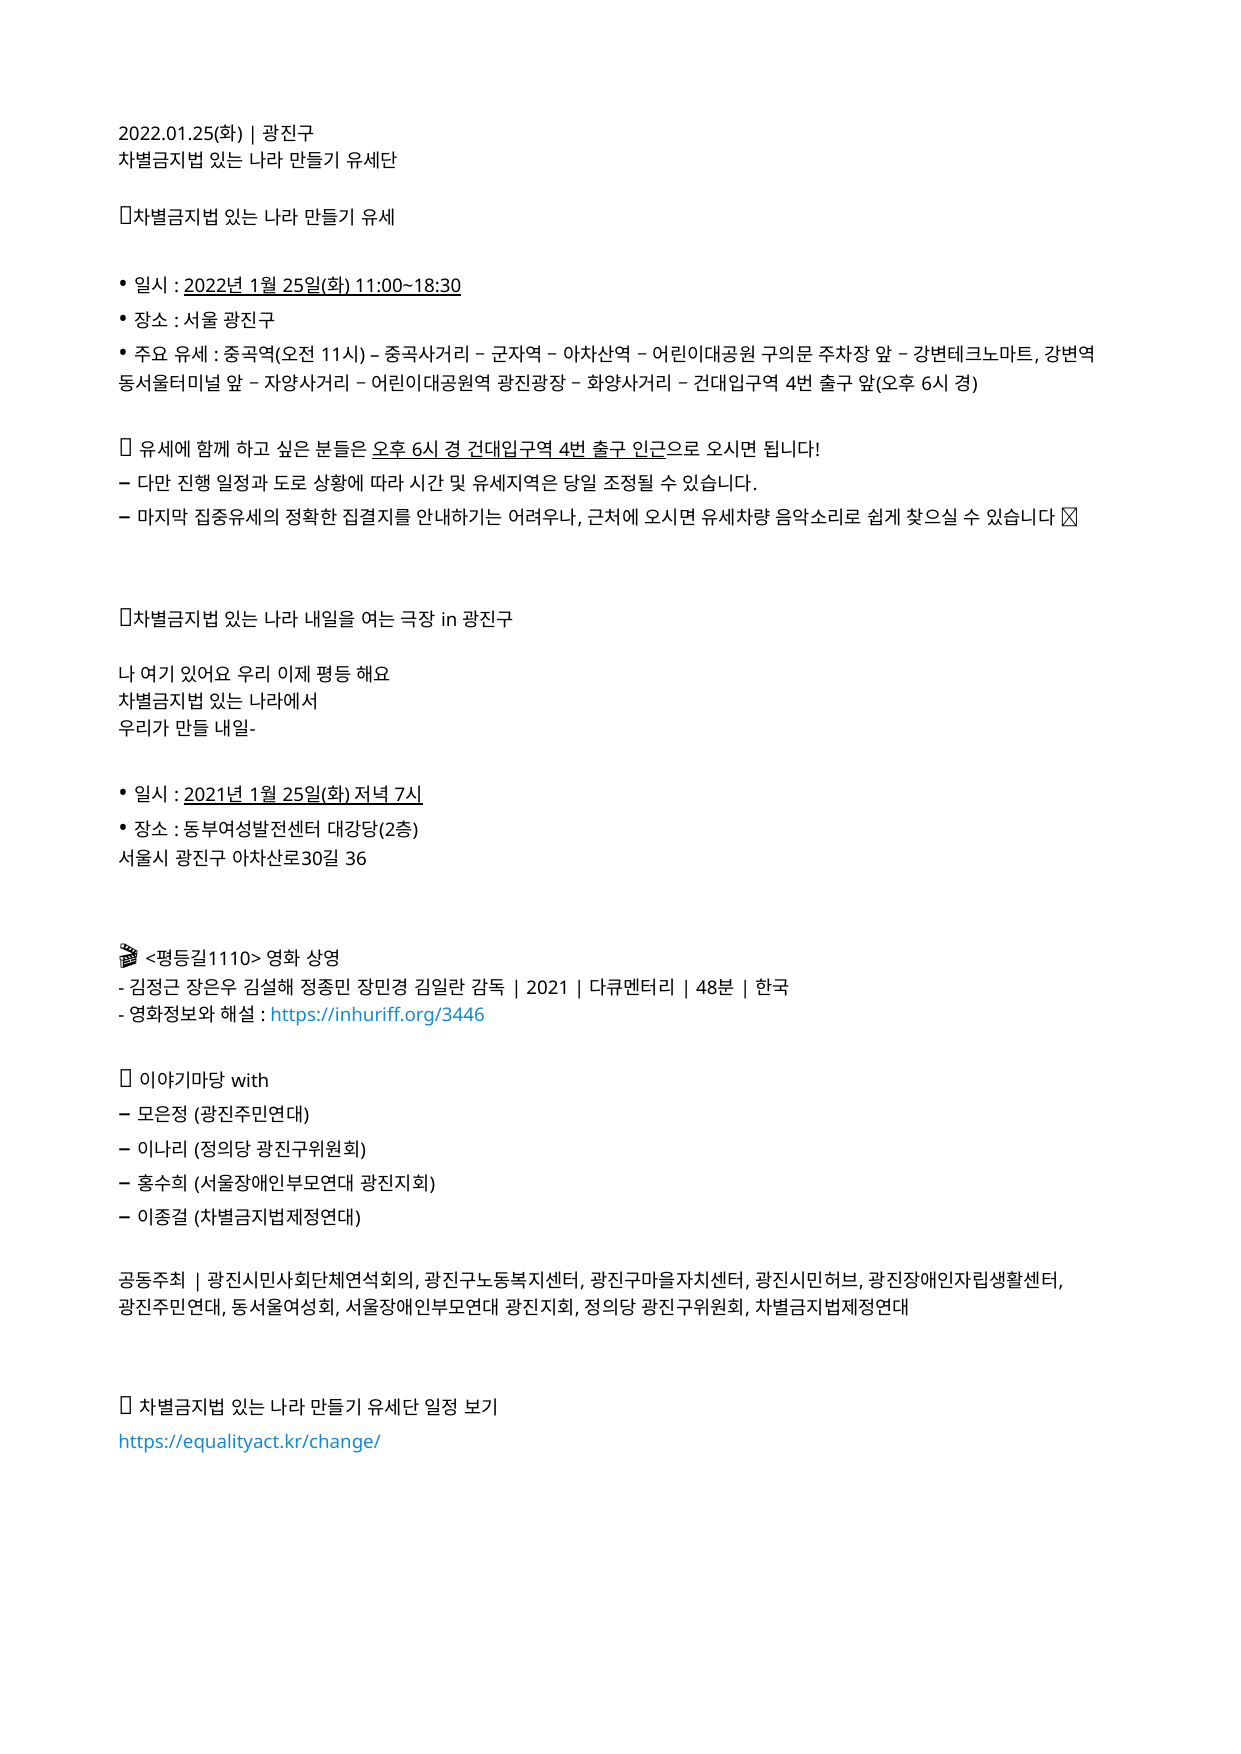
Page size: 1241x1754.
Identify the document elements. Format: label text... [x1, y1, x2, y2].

text 2022.01.25(화) | 광진구 차별금지법 있는 나라 만들기 유세단 🎈차별금지법 있는 나라 만들기 유세 • 일시 : 2022년 1월 25일(화) 11:00~18:30 • 장소 : 서울 광진구 • 주요 유세 : 중곡역(오전 11시) – 중곡사거리 – 군자역 – 아차산역 – 어린이대공원 구의문 주차장 앞 – 강변테크노마트, 강변역 동서울터미널 앞 – 자양사거리 – 어린이대공원역 광진광장 – 화양사거리 – 건대입구역 4번 출구 앞(오후 6시 경) ✨ 유세에 함께 하고 싶은 분들은 오후 6시 경 건대입구역 4번 출구 인근으로 오시면 됩니다! – 다만 진행 일정과 도로 상황에 따라 시간 및 유세지역은 당일 조정될 수 있습니다. – 마지막 집중유세의 정확한 집결지를 안내하기는 어려우나, 근처에 오시면 유세차량 음악소리로 쉽게 찾으실 수 있습니다 🙂 🎈차별금지법 있는 나라 내일을 여는 극장 in 광진구 나 여기 있어요 우리 이제 평등 해요 차별금지법 있는 나라에서 우리가 만들 내일- • 일시 : 2021년 1월 25일(화) 저녁 7시 • 장소 : 동부여성발전센터 대강당(2층) 서울시 광진구 아차산로30길 36 🎬 <평등길1110> 영화 상영 - 김정근 장은우 김설해 정종민 장민경 김일란 감독 | 2021 | 다큐멘터리 | 48분 | 한국 - 영화정보와 해설 : https://inhuriff.org/3446 🌈 이야기마당 with – 모은정 (광진주민연대) – 이나리 (정의당 광진구위원회) – 홍수희 (서울장애인부모연대 광진지회) – 이종걸 (차별금지법제정연대) 공동주최 | 광진시민사회단체연석회의, 광진구노동복지센터, 광진구마을자치센터, 광진시민허브, 광진장애인자립생활센터, 광진주민연대, 동서울여성회, 서울장애인부모연대 광진지회, 정의당 광진구위원회, 차별금지법제정연대 📌 차별금지법 있는 나라 만들기 유세단 일정 보기 https://equalityact.kr/change/ [118, 118, 1122, 1456]
